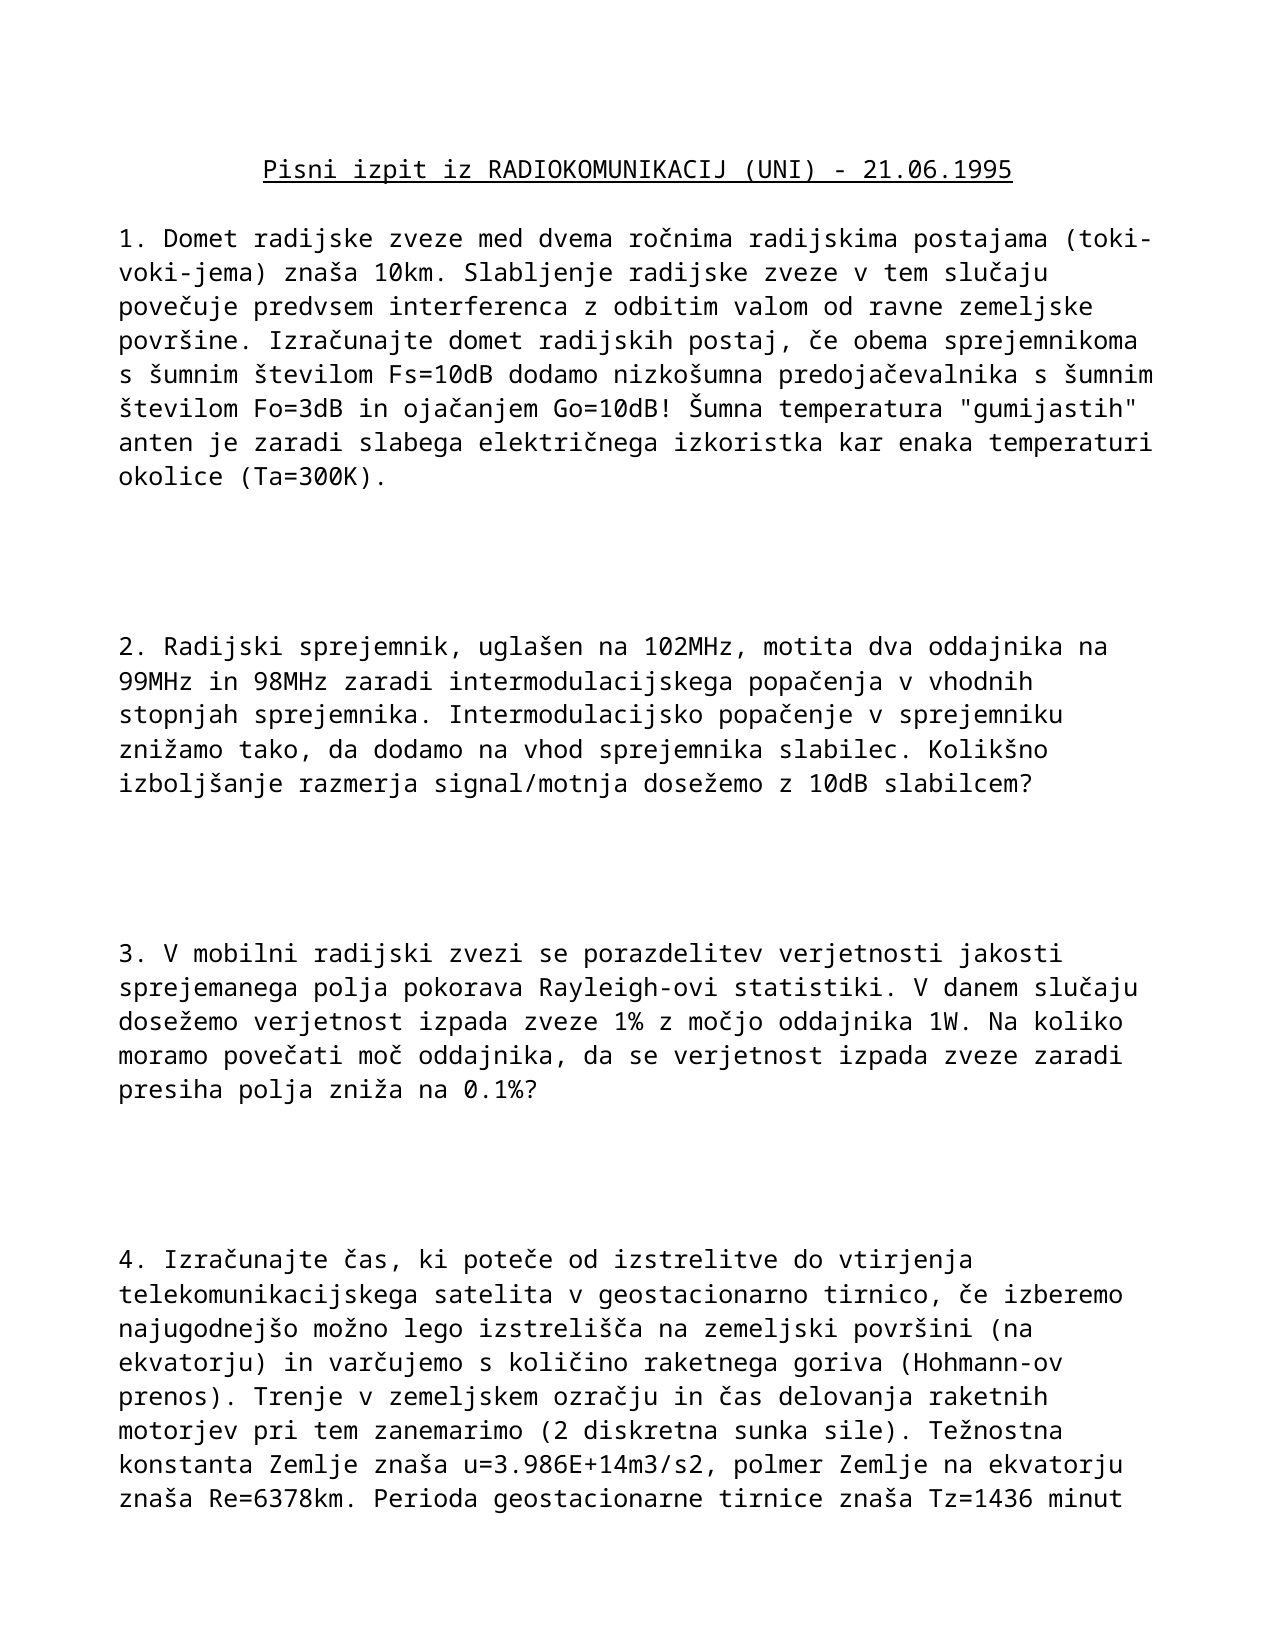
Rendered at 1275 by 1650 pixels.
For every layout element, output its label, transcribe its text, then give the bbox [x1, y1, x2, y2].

text 1. Domet radijske zveze med dvema ročnima radijskima postajama (toki-voki-jema) znaša 10km. Slabljenje radijske zveze v tem slučaju povečuje predvsem interferenca z odbitim valom od ravne zemeljske površine. Izračunajte domet radijskih postaj, če obema sprejemnikoma s šumnim številom Fs=10dB dodamo nizkošumna predojačevalnika s šumnim številom Fo=3dB in ojačanjem Go=10dB! Šumna temperatura "gumijastih" anten je zaradi slabega električnega izkoristka kar enaka temperaturi okolice (Ta=300K). [118, 220, 1157, 493]
text 2. Radijski sprejemnik, uglašen na 102MHz, motita dva oddajnika na 99MHz in 98MHz zaradi intermodulacijskega popačenja v vhodnih stopnjah sprejemnika. Intermodulacijsko popačenje v sprejemniku znižamo tako, da dodamo na vhod sprejemnika slabilec. Kolikšno izboljšanje razmerja signal/motnja dosežemo z 10dB slabilcem? [118, 629, 1157, 799]
text Pisni izpit iz RADIOKOMUNIKACIJ (UNI) - 21.06.1995 [118, 152, 1157, 186]
text 4. Izračunajte čas, ki poteče od izstrelitve do vtirjenja telekomunikacijskega satelita v geostacionarno tirnico, če izberemo najugodnejšo možno lego izstrelišča na zemeljski površini (na ekvatorju) in varčujemo s količino raketnega goriva (Hohmann-ov prenos). Trenje v zemeljskem ozračju in čas delovanja raketnih motorjev pri tem zanemarimo (2 diskretna sunka sile). Težnostna konstanta Zemlje znaša u=3.986E+14m3/s2, polmer Zemlje na ekvatorju znaša Re=6378km. Perioda geostacionarne tirnice znaša Tz=1436 minut [118, 1242, 1157, 1515]
text 3. V mobilni radijski zvezi se porazdelitev verjetnosti jakosti sprejemanega polja pokorava Rayleigh-ovi statistiki. V danem slučaju dosežemo verjetnost izpada zveze 1% z močjo oddajnika 1W. Na koliko moramo povečati moč oddajnika, da se verjetnost izpada zveze zaradi presiha polja zniža na 0.1%? [118, 936, 1157, 1106]
